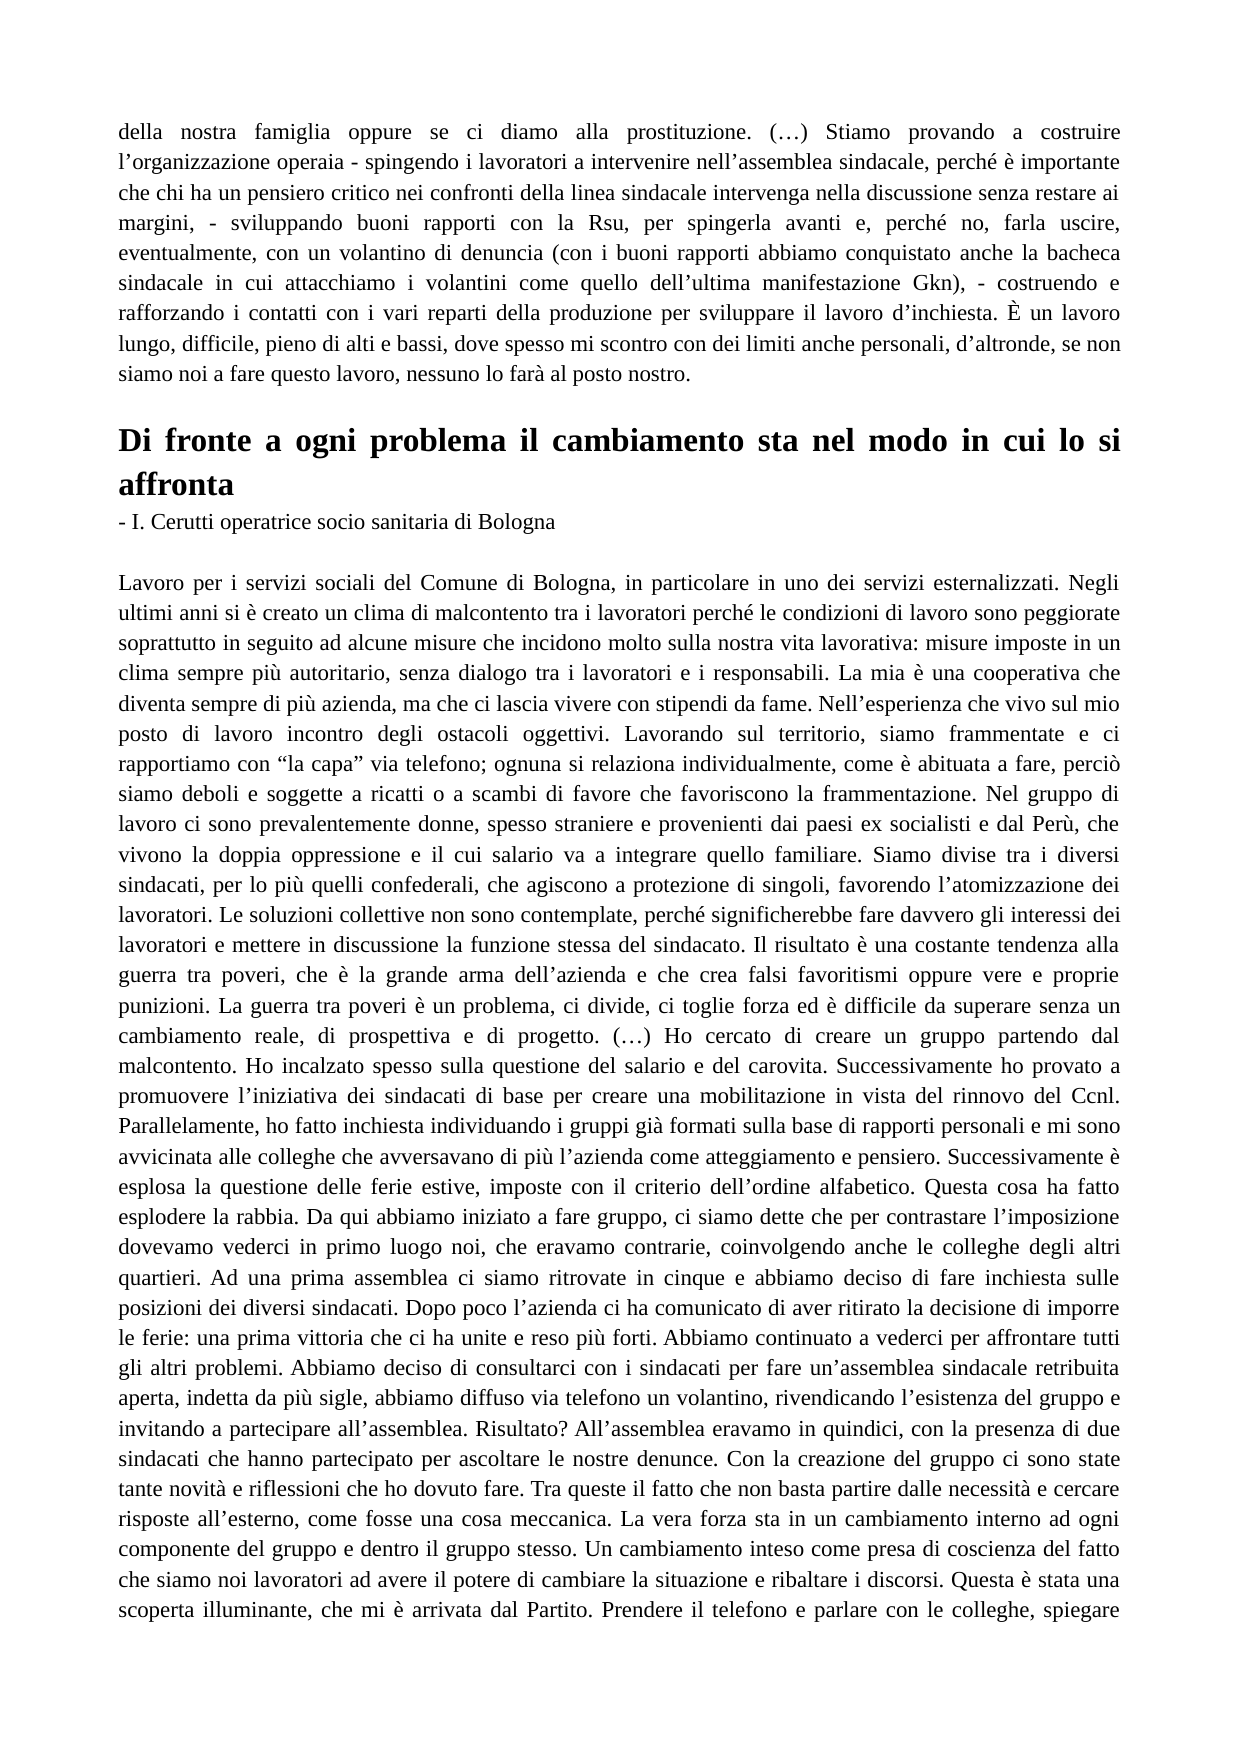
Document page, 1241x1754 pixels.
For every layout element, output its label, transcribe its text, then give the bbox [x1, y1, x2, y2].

text della nostra famiglia oppure se ci diamo alla prostituzione. (…) Stiamo provando a costruire l’organizzazione operaia - spingendo i lavoratori a intervenire nell’assemblea sindacale, perché è importante che chi ha un pensiero critico nei confronti della linea sindacale intervenga nella discussione senza restare ai margini, - sviluppando buoni rapporti con la Rsu, per spingerla avanti e, perché no, farla uscire, eventualmente, con un volantino di denuncia (con i buoni rapporti abbiamo conquistato anche la bacheca sindacale in cui attacchiamo i volantini come quello dell’ultima manifestazione Gkn), - costruendo e rafforzando i contatti con i vari reparti della produzione per sviluppare il lavoro d’inchiesta. È un lavoro lungo, difficile, pieno di alti e bassi, dove spesso mi scontro con dei limiti anche personali, d’altronde, se non siamo noi a fare questo lavoro, nessuno lo farà al posto nostro. [118, 118, 1122, 386]
text - I. Cerutti operatrice socio sanitaria di Bologna [118, 508, 1122, 535]
text Di fronte a ogni problema il cambiamento sta nel modo in cui lo si affronta [118, 420, 1122, 503]
text Lavoro per i servizi sociali del Comune di Bologna, in particolare in uno dei servizi esternalizzati. Negli ultimi anni si è creato un clima di malcontento tra i lavoratori perché le condizioni di lavoro sono peggiorate soprattutto in seguito ad alcune misure che incidono molto sulla nostra vita lavorativa: misure imposte in un clima sempre più autoritario, senza dialogo tra i lavoratori e i responsabili. La mia è una cooperativa che diventa sempre di più azienda, ma che ci lascia vivere con stipendi da fame. Nell’esperienza che vivo sul mio posto di lavoro incontro degli ostacoli oggettivi. Lavorando sul territorio, siamo frammentate e ci rapportiamo con “la capa” via telefono; ognuna si relaziona individualmente, come è abituata a fare, perciò siamo deboli e soggette a ricatti o a scambi di favore che favoriscono la frammentazione. Nel gruppo di lavoro ci sono prevalentemente donne, spesso straniere e provenienti dai paesi ex socialisti e dal Perù, che vivono la doppia oppressione e il cui salario va a integrare quello familiare. Siamo divise tra i diversi sindacati, per lo più quelli confederali, che agiscono a protezione di singoli, favorendo l’atomizzazione dei lavoratori. Le soluzioni collettive non sono contemplate, perché significherebbe fare davvero gli interessi dei lavoratori e mettere in discussione la funzione stessa del sindacato. Il risultato è una costante tendenza alla guerra tra poveri, che è la grande arma dell’azienda e che crea falsi favoritismi oppure vere e proprie punizioni. La guerra tra poveri è un problema, ci divide, ci toglie forza ed è difficile da superare senza un cambiamento reale, di prospettiva e di progetto. (…) Ho cercato di creare un gruppo partendo dal malcontento. Ho incalzato spesso sulla questione del salario e del carovita. Successivamente ho provato a promuovere l’iniziativa dei sindacati di base per creare una mobilitazione in vista del rinnovo del Ccnl. Parallelamente, ho fatto inchiesta individuando i gruppi già formati sulla base di rapporti personali e mi sono avvicinata alle colleghe che avversavano di più l’azienda come atteggiamento e pensiero. Successivamente è esplosa la questione delle ferie estive, imposte con il criterio dell’ordine alfabetico. Questa cosa ha fatto esplodere la rabbia. Da qui abbiamo iniziato a fare gruppo, ci siamo dette che per contrastare l’imposizione dovevamo vederci in primo luogo noi, che eravamo contrarie, coinvolgendo anche le colleghe degli altri quartieri. Ad una prima assemblea ci siamo ritrovate in cinque e abbiamo deciso di fare inchiesta sulle posizioni dei diversi sindacati. Dopo poco l’azienda ci ha comunicato di aver ritirato la decisione di imporre le ferie: una prima vittoria che ci ha unite e reso più forti. Abbiamo continuato a vederci per affrontare tutti gli altri problemi. Abbiamo deciso di consultarci con i sindacati per fare un’assemblea sindacale retribuita aperta, indetta da più sigle, abbiamo diffuso via telefono un volantino, rivendicando l’esistenza del gruppo e invitando a partecipare all’assemblea. Risultato? All’assemblea eravamo in quindici, con la presenza di due sindacati che hanno partecipato per ascoltare le nostre denunce. Con la creazione del gruppo ci sono state tante novità e riflessioni che ho dovuto fare. Tra queste il fatto che non basta partire dalle necessità e cercare risposte all’esterno, come fosse una cosa meccanica. La vera forza sta in un cambiamento interno ad ogni componente del gruppo e dentro il gruppo stesso. Un cambiamento inteso come presa di coscienza del fatto che siamo noi lavoratori ad avere il potere di cambiare la situazione e ribaltare i discorsi. Questa è stata una scoperta illuminante, che mi è arrivata dal Partito. Prendere il telefono e parlare con le colleghe, spiegare [118, 569, 1122, 1622]
